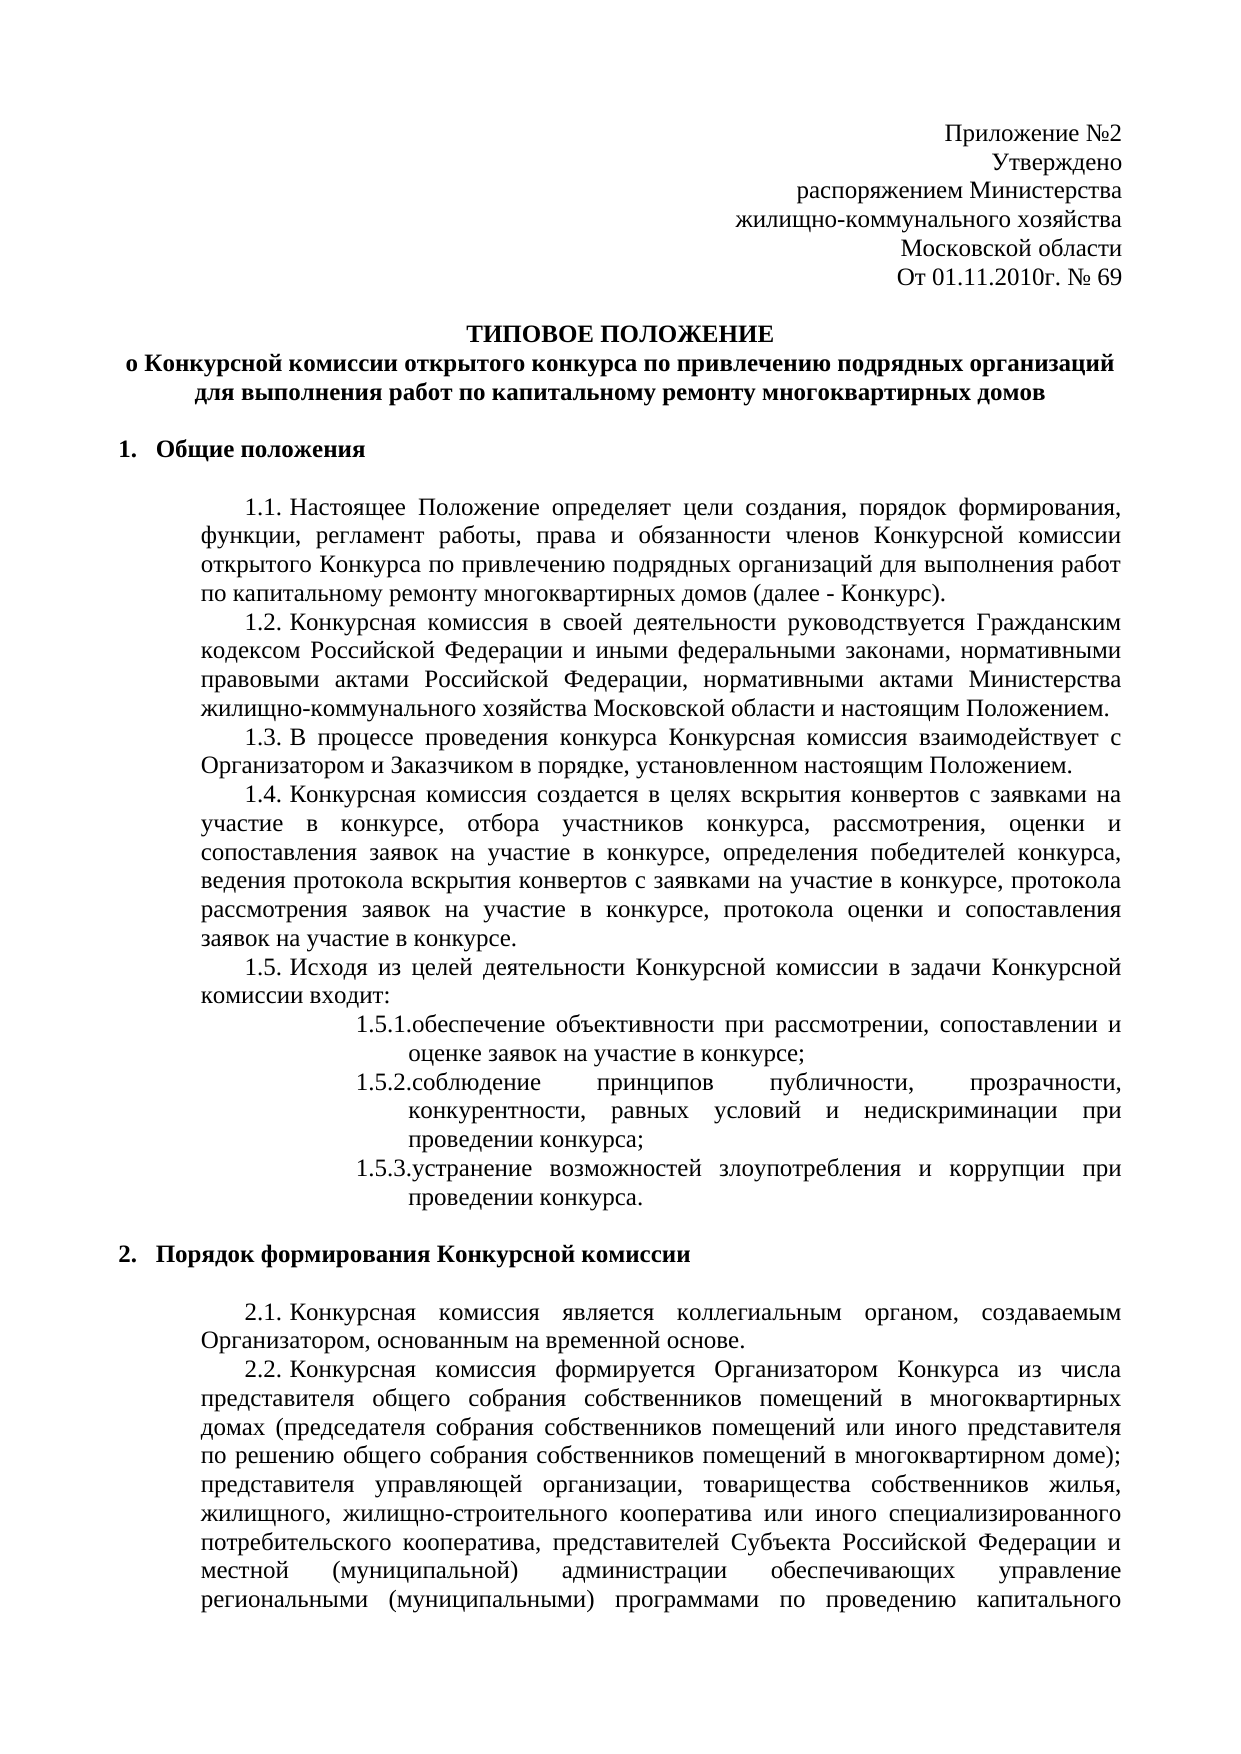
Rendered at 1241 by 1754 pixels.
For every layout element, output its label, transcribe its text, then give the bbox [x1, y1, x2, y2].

text От 01.11.2010г. № 69 [118, 262, 1122, 291]
list соблюдение принципов публичности, прозрачности, конкурентности, равных условий и недискриминации при проведении конкурса; [356, 1067, 1122, 1153]
text Утверждено [118, 147, 1122, 176]
text Московской области [118, 233, 1122, 262]
list Порядок формирования Конкурсной комиссии [118, 1239, 1122, 1268]
list Исходя из целей деятельности Конкурсной комиссии в задачи Конкурсной комиссии входит: [156, 952, 1122, 1009]
list обеспечение объективности при рассмотрении, сопоставлении и оценке заявок на участие в конкурсе; [356, 1009, 1122, 1067]
text Приложение №2 [118, 118, 1122, 147]
list Конкурсная комиссия в своей деятельности руководствуется Гражданским кодексом Российской Федерации и иными федеральными законами, нормативными правовыми актами Российской Федерации, нормативными актами Министерства жилищно-коммунального хозяйства Московской области и настоящим Положением. [156, 607, 1122, 722]
list устранение возможностей злоупотребления и коррупции при проведении конкурса. [356, 1153, 1122, 1211]
text ТИПОВОЕ ПОЛОЖЕНИЕ [118, 319, 1122, 348]
list Конкурсная комиссия формируется Организатором Конкурса из числа представителя общего собрания собственников помещений в многоквартирных домах (председателя собрания собственников помещений или иного представителя по решению общего собрания собственников помещений в многоквартирном доме); представителя управляющей организации, товарищества собственников жилья, жилищного, жилищно-строительного кооператива или иного специализированного потребительского кооператива, представителей Субъекта Российской Федерации и местной (муниципальной) администрации обеспечивающих управление региональными (муниципальными) программами по проведению капитального [156, 1354, 1122, 1613]
list Конкурсная комиссия является коллегиальным органом, создаваемым Организатором, основанным на временной основе. [156, 1297, 1122, 1354]
list Конкурсная комиссия создается в целях вскрытия конвертов с заявками на участие в конкурсе, отбора участников конкурса, рассмотрения, оценки и сопоставления заявок на участие в конкурсе, определения победителей конкурса, ведения протокола вскрытия конвертов с заявками на участие в конкурсе, протокола рассмотрения заявок на участие в конкурсе, протокола оценки и сопоставления заявок на участие в конкурсе. [156, 779, 1122, 952]
list Настоящее Положение определяет цели создания, порядок формирования, функции, регламент работы, права и обязанности членов Конкурсной комиссии открытого Конкурса по привлечению подрядных организаций для выполнения работ по капитальному ремонту многоквартирных домов (далее - Конкурс). [156, 492, 1122, 607]
text жилищно-коммунального хозяйства [118, 204, 1122, 233]
list В процессе проведения конкурса Конкурсная комиссия взаимодействует с Организатором и Заказчиком в порядке, установленном настоящим Положением. [156, 722, 1122, 779]
text распоряжением Министерства [118, 176, 1122, 204]
list Общие положения [118, 434, 1122, 463]
text о Конкурсной комиссии открытого конкурса по привлечению подрядных организаций для выполнения работ по капитальному ремонту многоквартирных домов [118, 348, 1122, 406]
